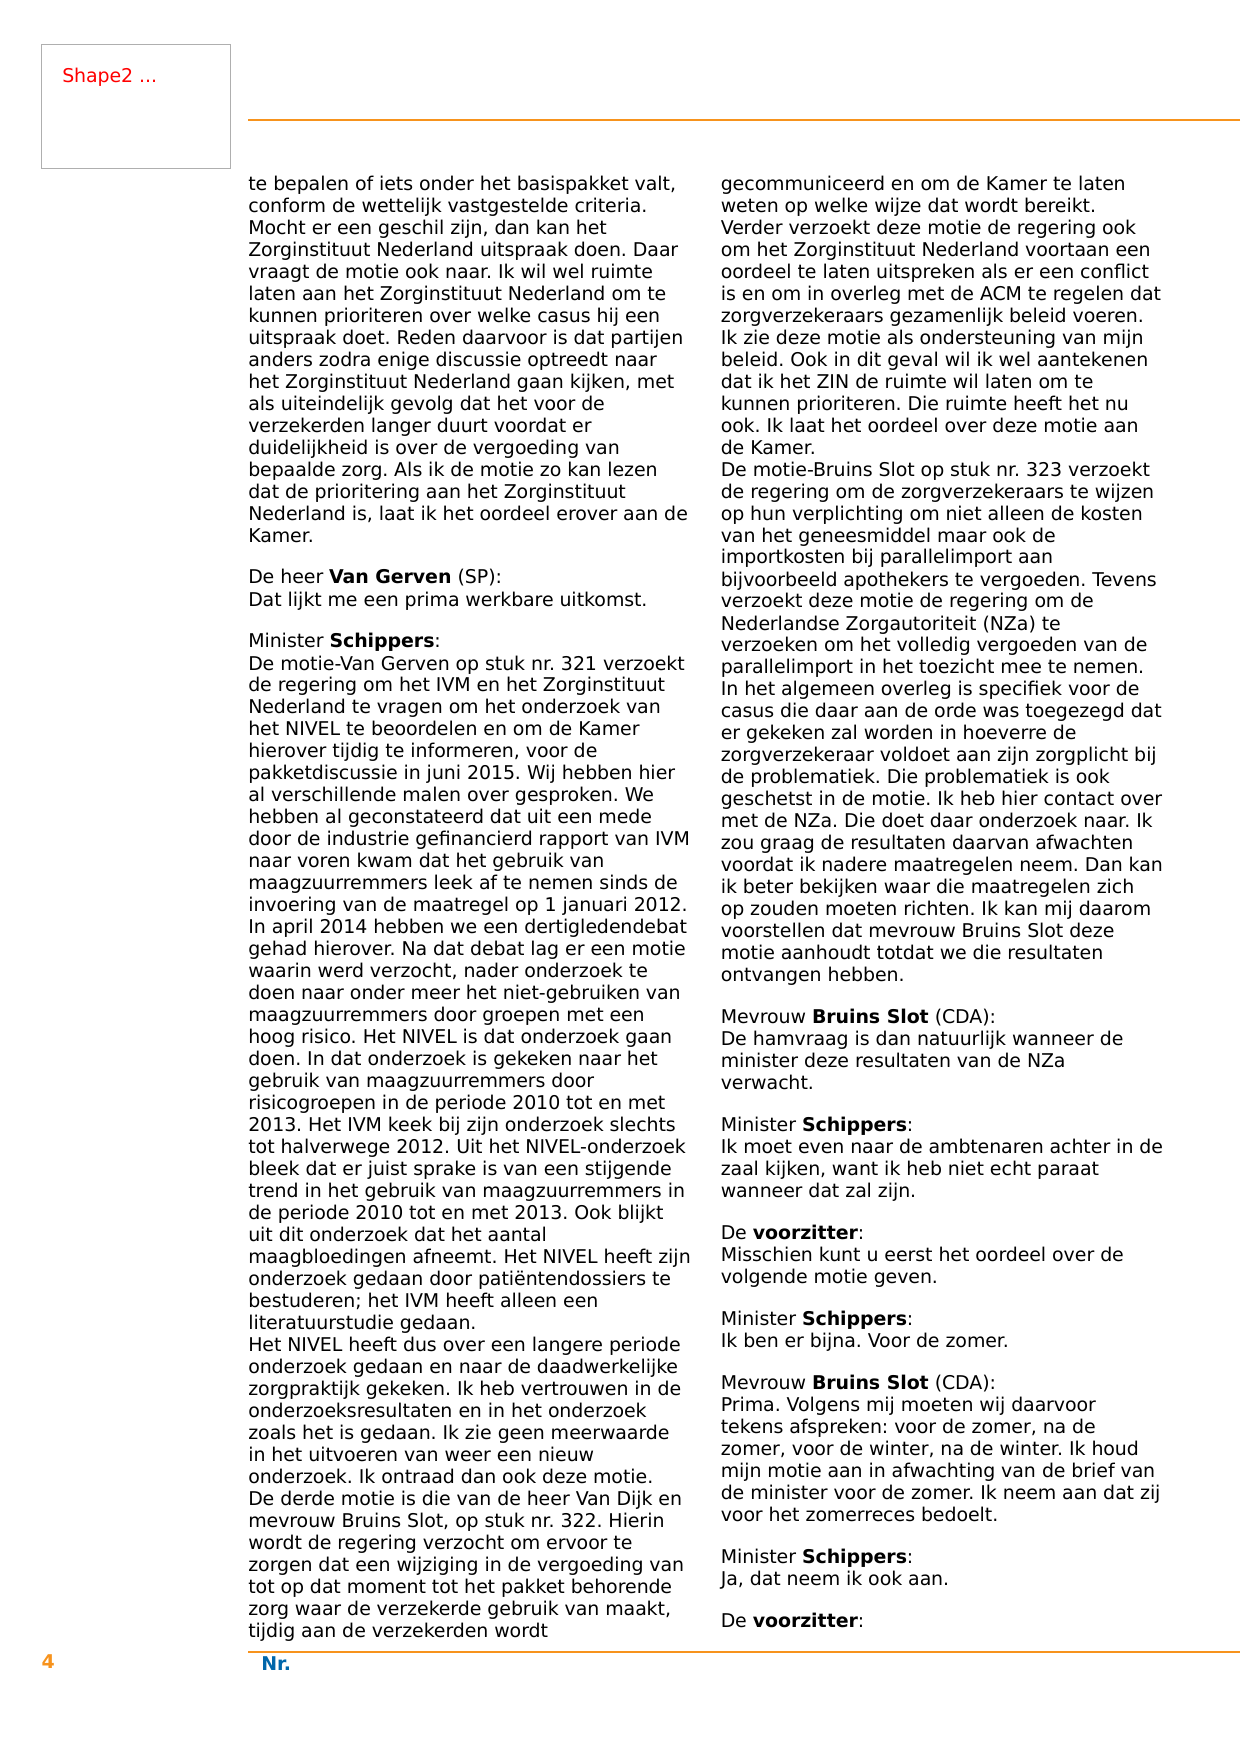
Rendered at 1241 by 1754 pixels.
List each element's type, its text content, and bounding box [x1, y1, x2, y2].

text Ik moet even naar de ambtenaren achter in de zaal kijken, want ik heb niet echt paraat wanneer dat zal zijn. [721, 1136, 1163, 1202]
text Dat lijkt me een prima werkbare uitkomst. [248, 588, 691, 610]
text Misschien kunt u eerst het oordeel over de volgende motie geven. [721, 1244, 1163, 1288]
text De hamvraag is dan natuurlijk wanneer de minister deze resultaten van de NZa verwacht. [721, 1028, 1163, 1094]
text Prima. Volgens mij moeten wij daarvoor tekens afspreken: voor de zomer, na de zomer, voor de winter, na de winter. Ik houd mijn motie aan in afwachting van de brief van de minister voor de zomer. Ik neem aan dat zij voor het zomerreces bedoelt. [721, 1394, 1163, 1526]
text Minister Schippers: [721, 1546, 1163, 1568]
text Minister Schippers: [721, 1114, 1163, 1136]
text Ja, dat neem ik ook aan. [721, 1568, 1163, 1589]
text De heer Van Gerven (SP): [248, 566, 691, 588]
text De motie-Bruins Slot op stuk nr. 323 verzoekt de regering om de zorgverzekeraars te wijzen op hun verplichting om niet alleen de kosten van het geneesmiddel maar ook de importkosten bij parallelimport aan bijvoorbeeld apothekers te vergoeden. Tevens verzoekt deze motie de regering om de Nederlandse Zorgautoriteit (NZa) te verzoeken om het volledig vergoeden van de parallelimport in het toezicht mee te nemen. In het algemeen overleg is specifiek voor de casus die daar aan de orde was toegezegd dat er gekeken zal worden in hoeverre de zorgverzekeraar voldoet aan zijn zorgplicht bij de problematiek. Die problematiek is ook geschetst in de motie. Ik heb hier contact over met de NZa. Die doet daar onderzoek naar. Ik zou graag de resultaten daarvan afwachten voordat ik nadere maatregelen neem. Dan kan ik beter bekijken waar die maatregelen zich op zouden moeten richten. Ik kan mij daarom voorstellen dat mevrouw Bruins Slot deze motie aanhoudt totdat we die resultaten ontvangen hebben. [721, 458, 1163, 986]
text De motie-Van Gerven op stuk nr. 321 verzoekt de regering om het IVM en het Zorginstituut Nederland te vragen om het onderzoek van het NIVEL te beoordelen en om de Kamer hierover tijdig te informeren, voor de pakketdiscussie in juni 2015. Wij hebben hier al verschillende malen over gesproken. We hebben al geconstateerd dat uit een mede door de industrie gefinancierd rapport van IVM naar voren kwam dat het gebruik van maagzuurremmers leek af te nemen sinds de invoering van de maatregel op 1 januari 2012. In april 2014 hebben we een dertigledendebat gehad hierover. Na dat debat lag er een motie waarin werd verzocht, nader onderzoek te doen naar onder meer het niet-gebruiken van maagzuurremmers door groepen met een hoog risico. Het NIVEL is dat onderzoek gaan doen. In dat onderzoek is gekeken naar het gebruik van maagzuurremmers door risicogroepen in de periode 2010 tot en met 2013. Het IVM keek bij zijn onderzoek slechts tot halverwege 2012. Uit het NIVEL-onderzoek bleek dat er juist sprake is van een stijgende trend in het gebruik van maagzuurremmers in de periode 2010 tot en met 2013. Ook blijkt uit dit onderzoek dat het aantal maagbloedingen afneemt. Het NIVEL heeft zijn onderzoek gedaan door patiëntendossiers te bestuderen; het IVM heeft alleen een literatuurstudie gedaan. [248, 652, 691, 1334]
text te bepalen of iets onder het basispakket valt, conform de wettelijk vastgestelde criteria. Mocht er een geschil zijn, dan kan het Zorginstituut Nederland uitspraak doen. Daar vraagt de motie ook naar. Ik wil wel ruimte laten aan het Zorginstituut Nederland om te kunnen prioriteren over welke casus hij een uitspraak doet. Reden daarvoor is dat partijen anders zodra enige discussie optreedt naar het Zorginstituut Nederland gaan kijken, met als uiteindelijk gevolg dat het voor de verzekerden langer duurt voordat er duidelijkheid is over de vergoeding van bepaalde zorg. Als ik de motie zo kan lezen dat de prioritering aan het Zorginstituut Nederland is, laat ik het oordeel erover aan de Kamer. [248, 173, 691, 546]
text Het NIVEL heeft dus over een langere periode onderzoek gedaan en naar de daadwerkelijke zorgpraktijk gekeken. Ik heb vertrouwen in de onderzoeksresultaten en in het onderzoek zoals het is gedaan. Ik zie geen meerwaarde in het uitvoeren van weer een nieuw onderzoek. Ik ontraad dan ook deze motie. [248, 1334, 691, 1488]
text De derde motie is die van de heer Van Dijk en mevrouw Bruins Slot, op stuk nr. 322. Hierin wordt de regering verzocht om ervoor te zorgen dat een wijziging in de vergoeding van tot op dat moment tot het pakket behorende zorg waar de verzekerde gebruik van maakt, tijdig aan de verzekerden wordt [248, 1488, 691, 1641]
text Minister Schippers: [248, 630, 691, 652]
text Ik ben er bijna. Voor de zomer. [721, 1330, 1163, 1352]
text Mevrouw Bruins Slot (CDA): [721, 1372, 1163, 1394]
text Mevrouw Bruins Slot (CDA): [721, 1006, 1163, 1028]
text De voorzitter: [721, 1609, 1163, 1632]
text gecommuniceerd en om de Kamer te laten weten op welke wijze dat wordt bereikt. Verder verzoekt deze motie de regering ook om het Zorginstituut Nederland voortaan een oordeel te laten uitspreken als er een conflict is en om in overleg met de ACM te regelen dat zorgverzekeraars gezamenlijk beleid voeren. Ik zie deze motie als ondersteuning van mijn beleid. Ook in dit geval wil ik wel aantekenen dat ik het ZIN de ruimte wil laten om te kunnen prioriteren. Die ruimte heeft het nu ook. Ik laat het oordeel over deze motie aan de Kamer. [721, 173, 1163, 458]
text Minister Schippers: [721, 1308, 1163, 1330]
text De voorzitter: [721, 1222, 1163, 1244]
